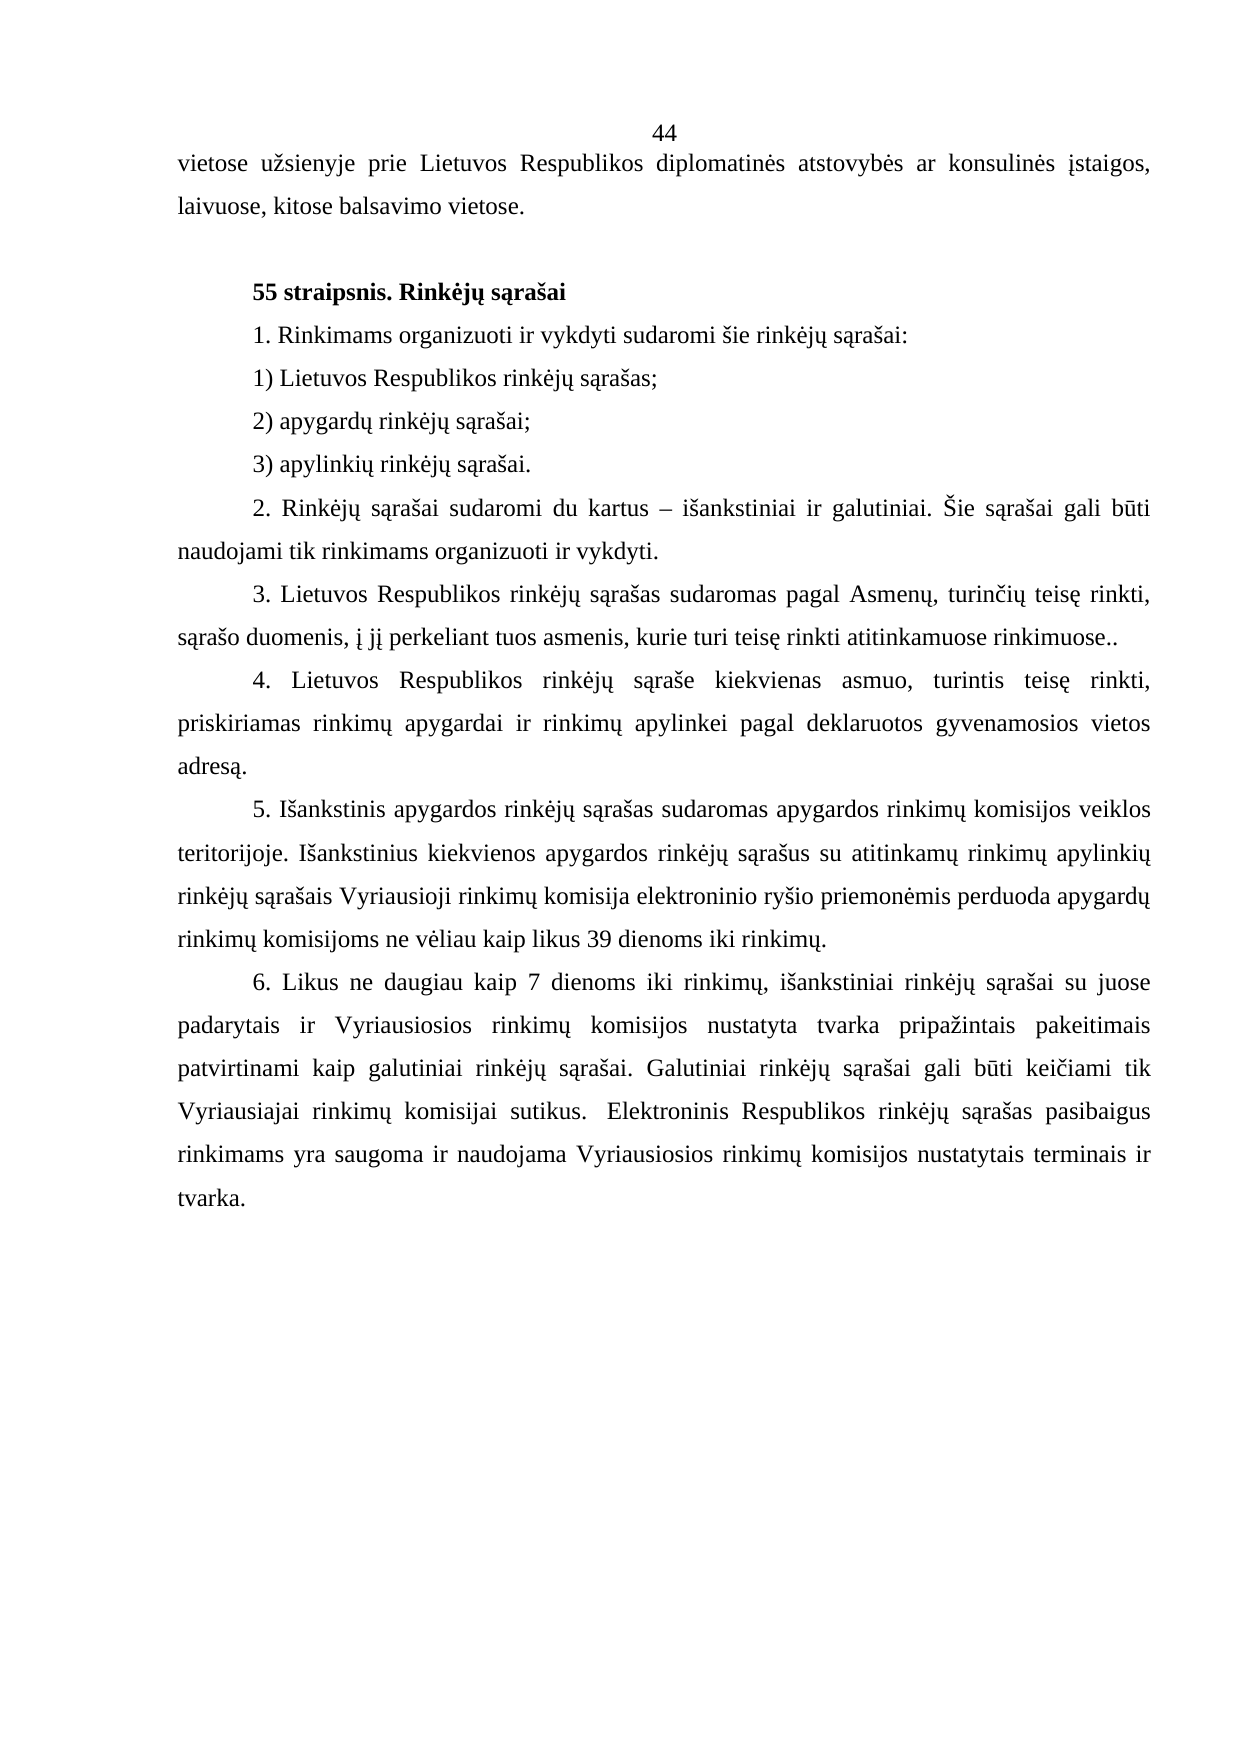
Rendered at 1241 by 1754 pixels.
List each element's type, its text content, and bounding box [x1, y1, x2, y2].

text 5. Išankstinis apygardos rinkėjų sąrašas sudaromas apygardos rinkimų komisijos veiklos teritorijoje. Išankstinius kiekvienos apygardos rinkėjų sąrašus su atitinkamų rinkimų apylinkių rinkėjų sąrašais Vyriausioji rinkimų komisija elektroninio ryšio priemonėmis perduoda apygardų rinkimų komisijoms ne vėliau kaip likus 39 dienoms iki rinkimų. [177, 794, 1152, 953]
text 2. Rinkėjų sąrašai sudaromi du kartus – išankstiniai ir galutiniai. Šie sąrašai gali būti naudojami tik rinkimams organizuoti ir vykdyti. [177, 493, 1152, 564]
text 3. Lietuvos Respublikos rinkėjų sąrašas sudaromas pagal Asmenų, turinčių teisę rinkti, sąrašo duomenis, į jį perkeliant tuos asmenis, kurie turi teisę rinkti atitinkamuose rinkimuose.. [177, 579, 1152, 651]
text 1. Rinkimams organizuoti ir vykdyti sudaromi šie rinkėjų sąrašai: [177, 320, 1152, 349]
text 1) Lietuvos Respublikos rinkėjų sąrašas; [177, 363, 1152, 392]
text 4. Lietuvos Respublikos rinkėjų sąraše kiekvienas asmuo, turintis teisę rinkti, priskiriamas rinkimų apygardai ir rinkimų apylinkei pagal deklaruotos gyvenamosios vietos adresą. [177, 665, 1152, 780]
text 6. Likus ne daugiau kaip 7 dienoms iki rinkimų, išankstiniai rinkėjų sąrašai su juose padarytais ir Vyriausiosios rinkimų komisijos nustatyta tvarka pripažintais pakeitimais patvirtinami kaip galutiniai rinkėjų sąrašai. Galutiniai rinkėjų sąrašai gali būti keičiami tik Vyriausiajai rinkimų komisijai sutikus. Elektroninis Respublikos rinkėjų sąrašas pasibaigus rinkimams yra saugoma ir naudojama Vyriausiosios rinkimų komisijos nustatytais terminais ir tvarka. [177, 967, 1152, 1211]
text 3) apylinkių rinkėjų sąrašai. [177, 449, 1152, 478]
text vietose užsienyje prie Lietuvos Respublikos diplomatinės atstovybės ar konsulinės įstaigos, laivuose, kitose balsavimo vietose. [177, 148, 1152, 219]
subtitle 55 straipsnis. Rinkėjų sąrašai [177, 277, 1152, 306]
text 2) apygardų rinkėjų sąrašai; [177, 406, 1152, 435]
